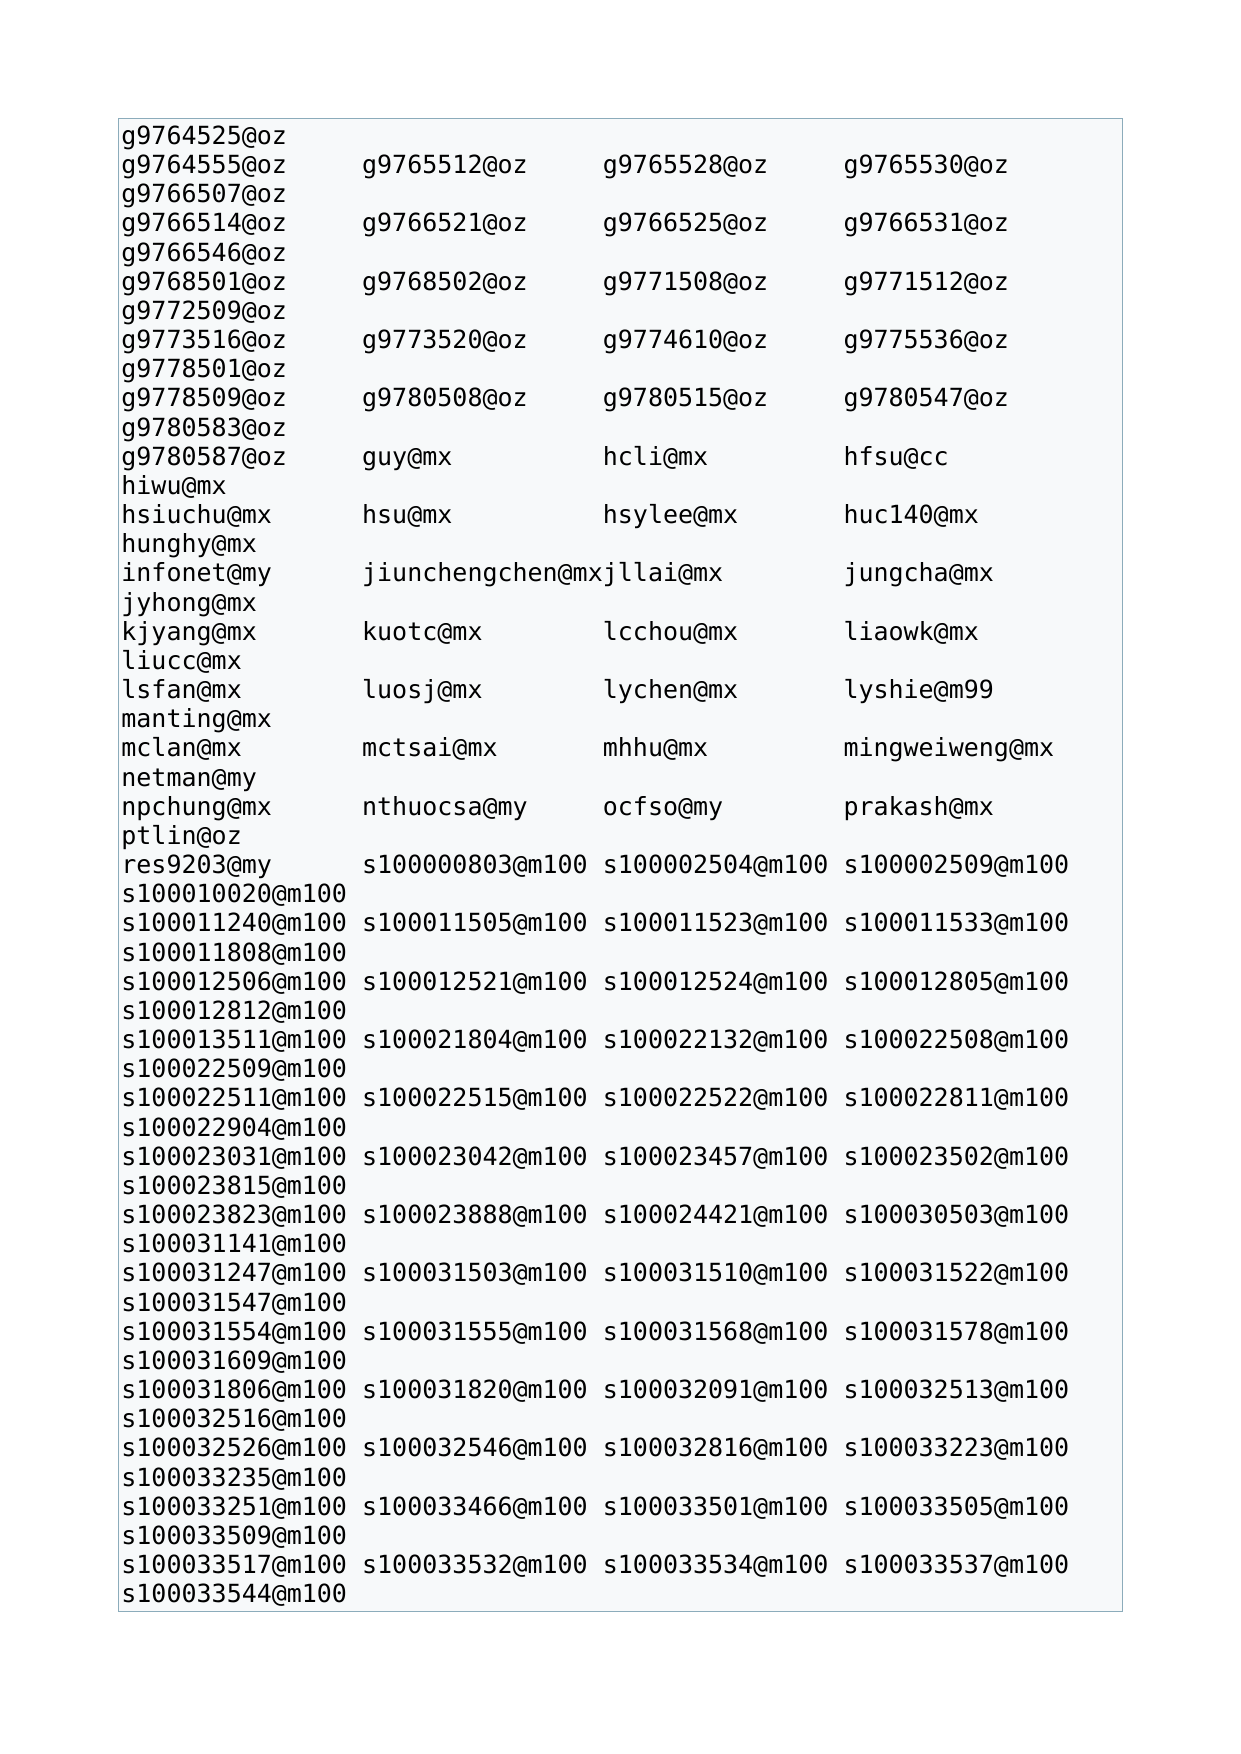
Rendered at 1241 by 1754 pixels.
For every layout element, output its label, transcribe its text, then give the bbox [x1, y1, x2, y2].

text g9764525@oz g9764555@oz g9765512@oz g9765528@oz g9765530@oz g9766507@oz g9766514@oz g9766521@oz g9766525@oz g9766531@oz g9766546@oz g9768501@oz g9768502@oz g9771508@oz g9771512@oz g9772509@oz g9773516@oz g9773520@oz g9774610@oz g9775536@oz g9778501@oz g9778509@oz g9780508@oz g9780515@oz g9780547@oz g9780583@oz g9780587@oz guy@mx hcli@mx hfsu@cc hiwu@mx hsiuchu@mx hsu@mx hsylee@mx huc140@mx hunghy@mx infonet@my jiunchengchen@mxjllai@mx jungcha@mx jyhong@mx kjyang@mx kuotc@mx lcchou@mx liaowk@mx liucc@mx lsfan@mx luosj@mx lychen@mx lyshie@m99 manting@mx mclan@mx mctsai@mx mhhu@mx mingweiweng@mx netman@my npchung@mx nthuocsa@my ocfso@my prakash@mx ptlin@oz res9203@my s100000803@m100 s100002504@m100 s100002509@m100 s100010020@m100 s100011240@m100 s100011505@m100 s100011523@m100 s100011533@m100 s100011808@m100 s100012506@m100 s100012521@m100 s100012524@m100 s100012805@m100 s100012812@m100 s100013511@m100 s100021804@m100 s100022132@m100 s100022508@m100 s100022509@m100 s100022511@m100 s100022515@m100 s100022522@m100 s100022811@m100 s100022904@m100 s100023031@m100 s100023042@m100 s100023457@m100 s100023502@m100 s100023815@m100 s100023823@m100 s100023888@m100 s100024421@m100 s100030503@m100 s100031141@m100 s100031247@m100 s100031503@m100 s100031510@m100 s100031522@m100 s100031547@m100 s100031554@m100 s100031555@m100 s100031568@m100 s100031578@m100 s100031609@m100 s100031806@m100 s100031820@m100 s100032091@m100 s100032513@m100 s100032516@m100 s100032526@m100 s100032546@m100 s100032816@m100 s100033223@m100 s100033235@m100 s100033251@m100 s100033466@m100 s100033501@m100 s100033505@m100 s100033509@m100 s100033517@m100 s100033532@m100 s100033534@m100 s100033537@m100 s100033544@m100 [119, 119, 1122, 1611]
